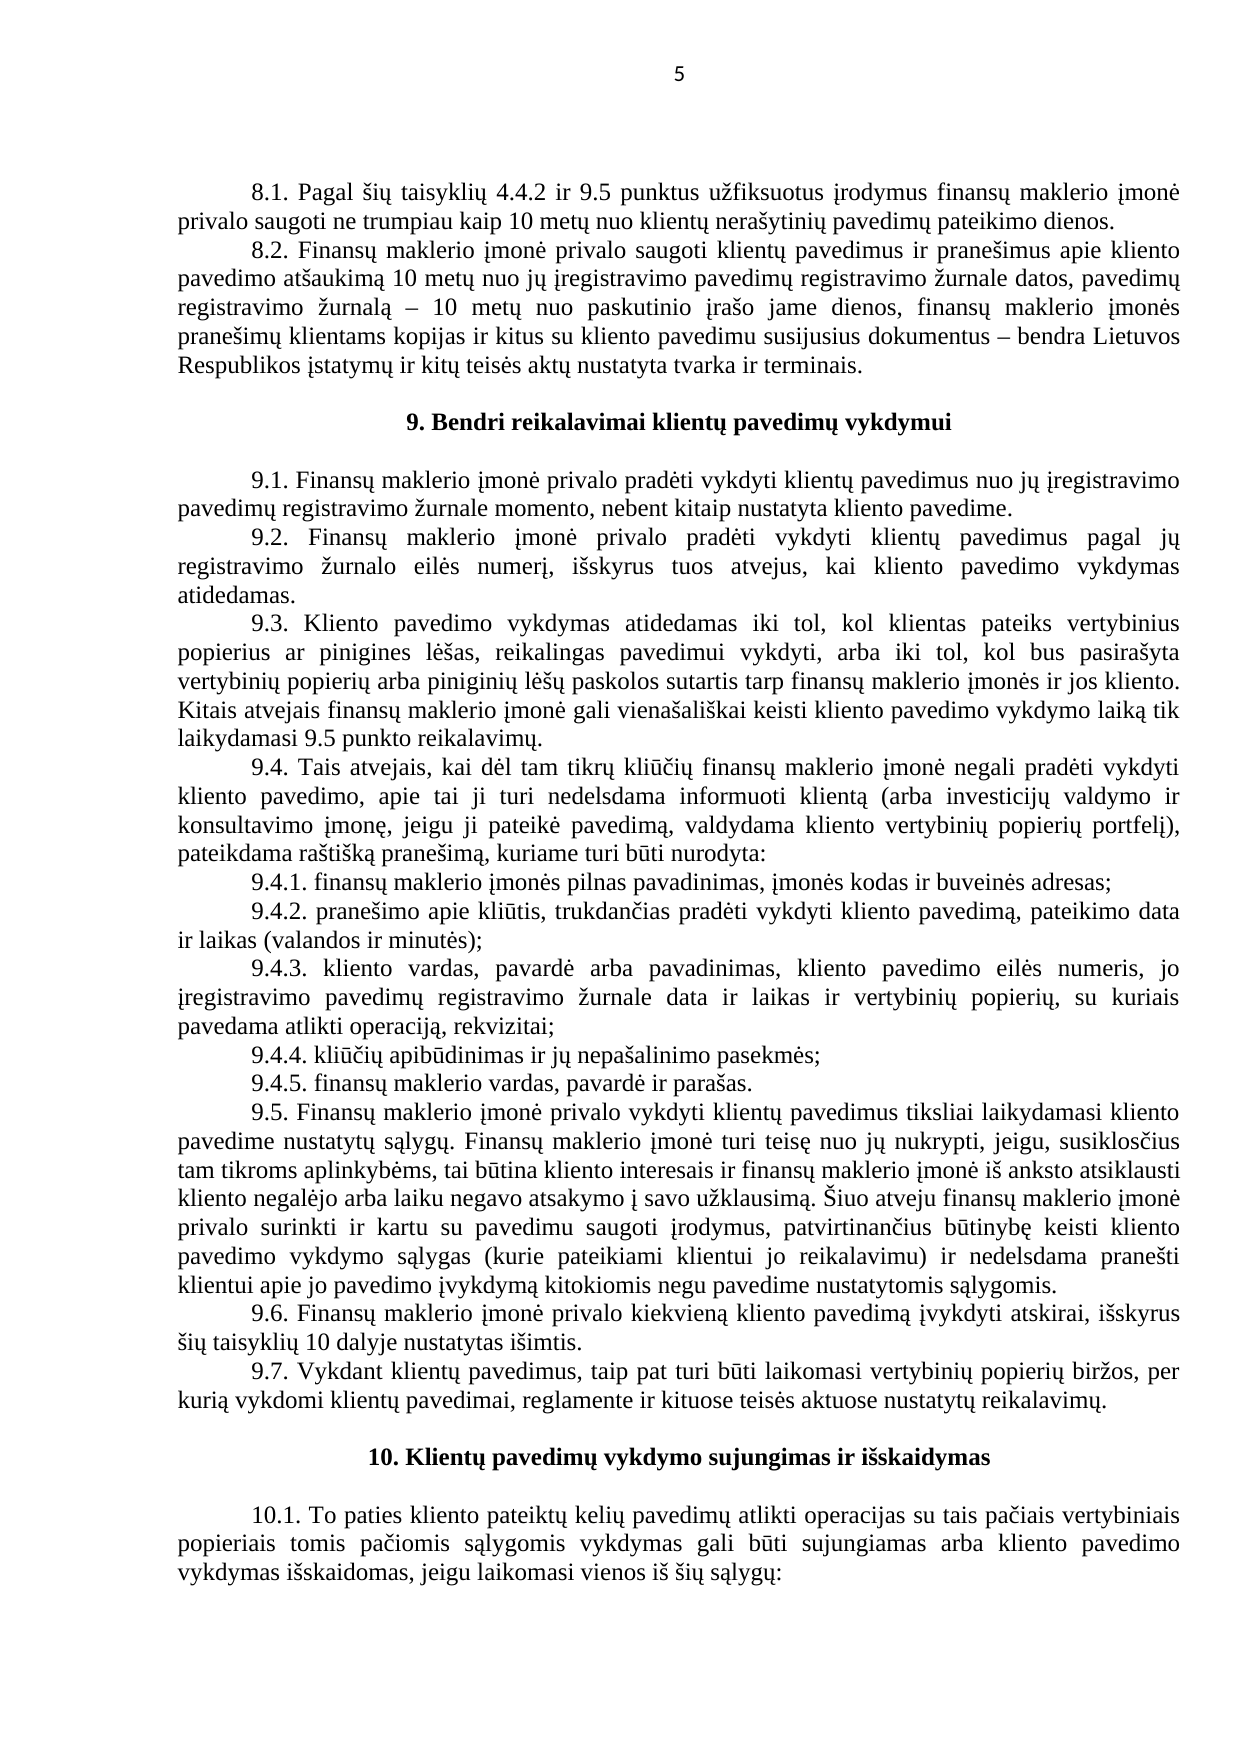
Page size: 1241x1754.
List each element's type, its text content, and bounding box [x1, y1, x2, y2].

text 10. Klientų pavedimų vykdymo sujungimas ir išskaidymas [177, 1442, 1181, 1471]
text 9.4.1. finansų maklerio įmonės pilnas pavadinimas, įmonės kodas ir buveinės adresas; [177, 867, 1181, 896]
text 9. Bendri reikalavimai klientų pavedimų vykdymui [177, 407, 1181, 436]
text 9.5. Finansų maklerio įmonė privalo vykdyti klientų pavedimus tiksliai laikydamasi kliento pavedime nustatytų sąlygų. Finansų maklerio įmonė turi teisę nuo jų nukrypti, jeigu, susiklosčius tam tikroms aplinkybėms, tai būtina kliento interesais ir finansų maklerio įmonė iš anksto atsiklausti kliento negalėjo arba laiku negavo atsakymo į savo užklausimą. Šiuo atveju finansų maklerio įmonė privalo surinkti ir kartu su pavedimu saugoti įrodymus, patvirtinančius būtinybę keisti kliento pavedimo vykdymo sąlygas (kurie pateikiami klientui jo reikalavimu) ir nedelsdama pranešti klientui apie jo pavedimo įvykdymą kitokiomis negu pavedime nustatytomis sąlygomis. [177, 1097, 1181, 1298]
text 9.2. Finansų maklerio įmonė privalo pradėti vykdyti klientų pavedimus pagal jų registravimo žurnalo eilės numerį, išskyrus tuos atvejus, kai kliento pavedimo vykdymas atidedamas. [177, 522, 1181, 608]
text 8.1. Pagal šių taisyklių 4.4.2 ir 9.5 punktus užfiksuotus įrodymus finansų maklerio įmonė privalo saugoti ne trumpiau kaip 10 metų nuo klientų nerašytinių pavedimų pateikimo dienos. [177, 177, 1181, 235]
text 9.3. Kliento pavedimo vykdymas atidedamas iki tol, kol klientas pateiks vertybinius popierius ar pinigines lėšas, reikalingas pavedimui vykdyti, arba iki tol, kol bus pasirašyta vertybinių popierių arba piniginių lėšų paskolos sutartis tarp finansų maklerio įmonės ir jos kliento. Kitais atvejais finansų maklerio įmonė gali vienašališkai keisti kliento pavedimo vykdymo laiką tik laikydamasi 9.5 punkto reikalavimų. [177, 608, 1181, 752]
text 9.4.5. finansų maklerio vardas, pavardė ir parašas. [177, 1068, 1181, 1097]
text 9.7. Vykdant klientų pavedimus, taip pat turi būti laikomasi vertybinių popierių biržos, per kurią vykdomi klientų pavedimai, reglamente ir kituose teisės aktuose nustatytų reikalavimų. [177, 1356, 1181, 1413]
text 9.4.4. kliūčių apibūdinimas ir jų nepašalinimo pasekmės; [177, 1040, 1181, 1068]
text 9.1. Finansų maklerio įmonė privalo pradėti vykdyti klientų pavedimus nuo jų įregistravimo pavedimų registravimo žurnale momento, nebent kitaip nustatyta kliento pavedime. [177, 465, 1181, 522]
text 8.2. Finansų maklerio įmonė privalo saugoti klientų pavedimus ir pranešimus apie kliento pavedimo atšaukimą 10 metų nuo jų įregistravimo pavedimų registravimo žurnale datos, pavedimų registravimo žurnalą – 10 metų nuo paskutinio įrašo jame dienos, finansų maklerio įmonės pranešimų klientams kopijas ir kitus su kliento pavedimu susijusius dokumentus – bendra Lietuvos Respublikos įstatymų ir kitų teisės aktų nustatyta tvarka ir terminais. [177, 235, 1181, 378]
text 9.4.3. kliento vardas, pavardė arba pavadinimas, kliento pavedimo eilės numeris, jo įregistravimo pavedimų registravimo žurnale data ir laikas ir vertybinių popierių, su kuriais pavedama atlikti operaciją, rekvizitai; [177, 953, 1181, 1040]
text 9.4. Tais atvejais, kai dėl tam tikrų kliūčių finansų maklerio įmonė negali pradėti vykdyti kliento pavedimo, apie tai ji turi nedelsdama informuoti klientą (arba investicijų valdymo ir konsultavimo įmonę, jeigu ji pateikė pavedimą, valdydama kliento vertybinių popierių portfelį), pateikdama raštišką pranešimą, kuriame turi būti nurodyta: [177, 752, 1181, 867]
text 9.4.2. pranešimo apie kliūtis, trukdančias pradėti vykdyti kliento pavedimą, pateikimo data ir laikas (valandos ir minutės); [177, 896, 1181, 953]
text 10.1. To paties kliento pateiktų kelių pavedimų atlikti operacijas su tais pačiais vertybiniais popieriais tomis pačiomis sąlygomis vykdymas gali būti sujungiamas arba kliento pavedimo vykdymas išskaidomas, jeigu laikomasi vienos iš šių sąlygų: [177, 1500, 1181, 1586]
text 9.6. Finansų maklerio įmonė privalo kiekvieną kliento pavedimą įvykdyti atskirai, išskyrus šių taisyklių 10 dalyje nustatytas išimtis. [177, 1298, 1181, 1356]
